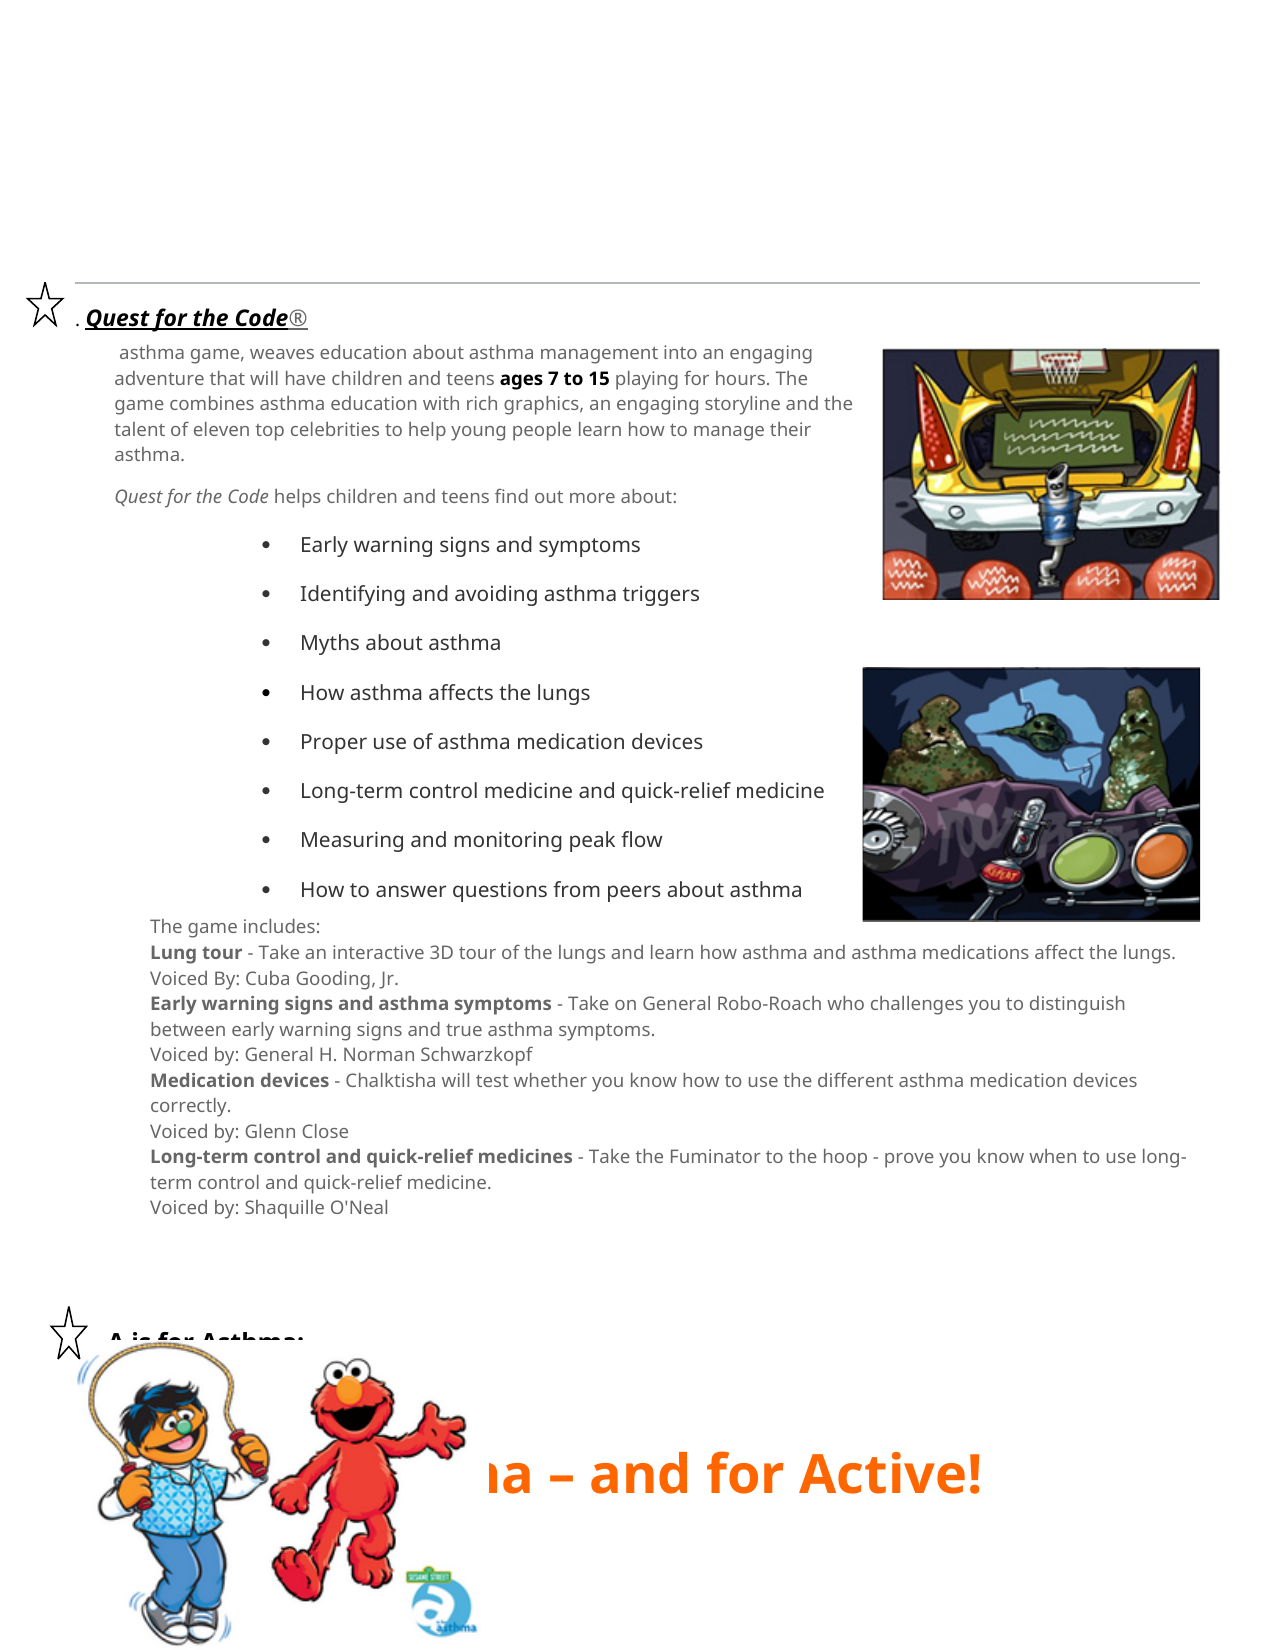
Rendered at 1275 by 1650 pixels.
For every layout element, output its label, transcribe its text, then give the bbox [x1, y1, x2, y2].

list Identifying and avoiding asthma triggers [262, 579, 1200, 608]
text Medication devices - Chalktisha will test whether you know how to use the different asthma medication devices correctly. Voiced by: Glenn Close [150, 1067, 1200, 1143]
list How asthma affects the lungs [262, 678, 862, 706]
list Early warning signs and symptoms [262, 530, 882, 558]
table_header [489, 1393, 583, 1436]
text The game includes: [150, 914, 1200, 939]
text asthma game, weaves education about asthma management into an engaging adventure that will have children and teens ages 7 to 15 playing for hours. The game combines asthma education with rich graphics, an engaging storyline and the talent of eleven top celebrities to help young people learn how to manage their asthma. [114, 339, 1200, 467]
text Lung tour - Take an interactive 3D tour of the lungs and learn how asthma and asthma medications affect the lungs. Voiced By: Cuba Gooding, Jr. [150, 939, 1200, 990]
text A is for Asthma: [75, 1324, 1200, 1359]
list How to answer questions from peers about asthma [262, 875, 862, 903]
list Myths about asthma [262, 628, 1200, 657]
text Early warning signs and asthma symptoms - Take on General Robo-Roach who challenges you to distinguish between early warning signs and true asthma symptoms. Voiced by: General H. Norman Schwarzkopf [150, 990, 1200, 1067]
text "A" Is for Asthma – and for Active! [489, 1436, 1200, 1509]
list Long-term control medicine and quick-relief medicine [262, 776, 862, 805]
text Long-term control and quick-relief medicines - Take the Fuminator to the hoop - prove you know when to use long-term control and quick-relief medicine. Voiced by: Shaquille O'Neal [150, 1143, 1200, 1220]
text Quest for the Code helps children and teens find out more about: [114, 484, 882, 509]
text . Quest for the Code® [75, 302, 1200, 333]
list Proper use of asthma medication devices [262, 727, 862, 756]
list Measuring and monitoring peak flow [262, 826, 862, 854]
